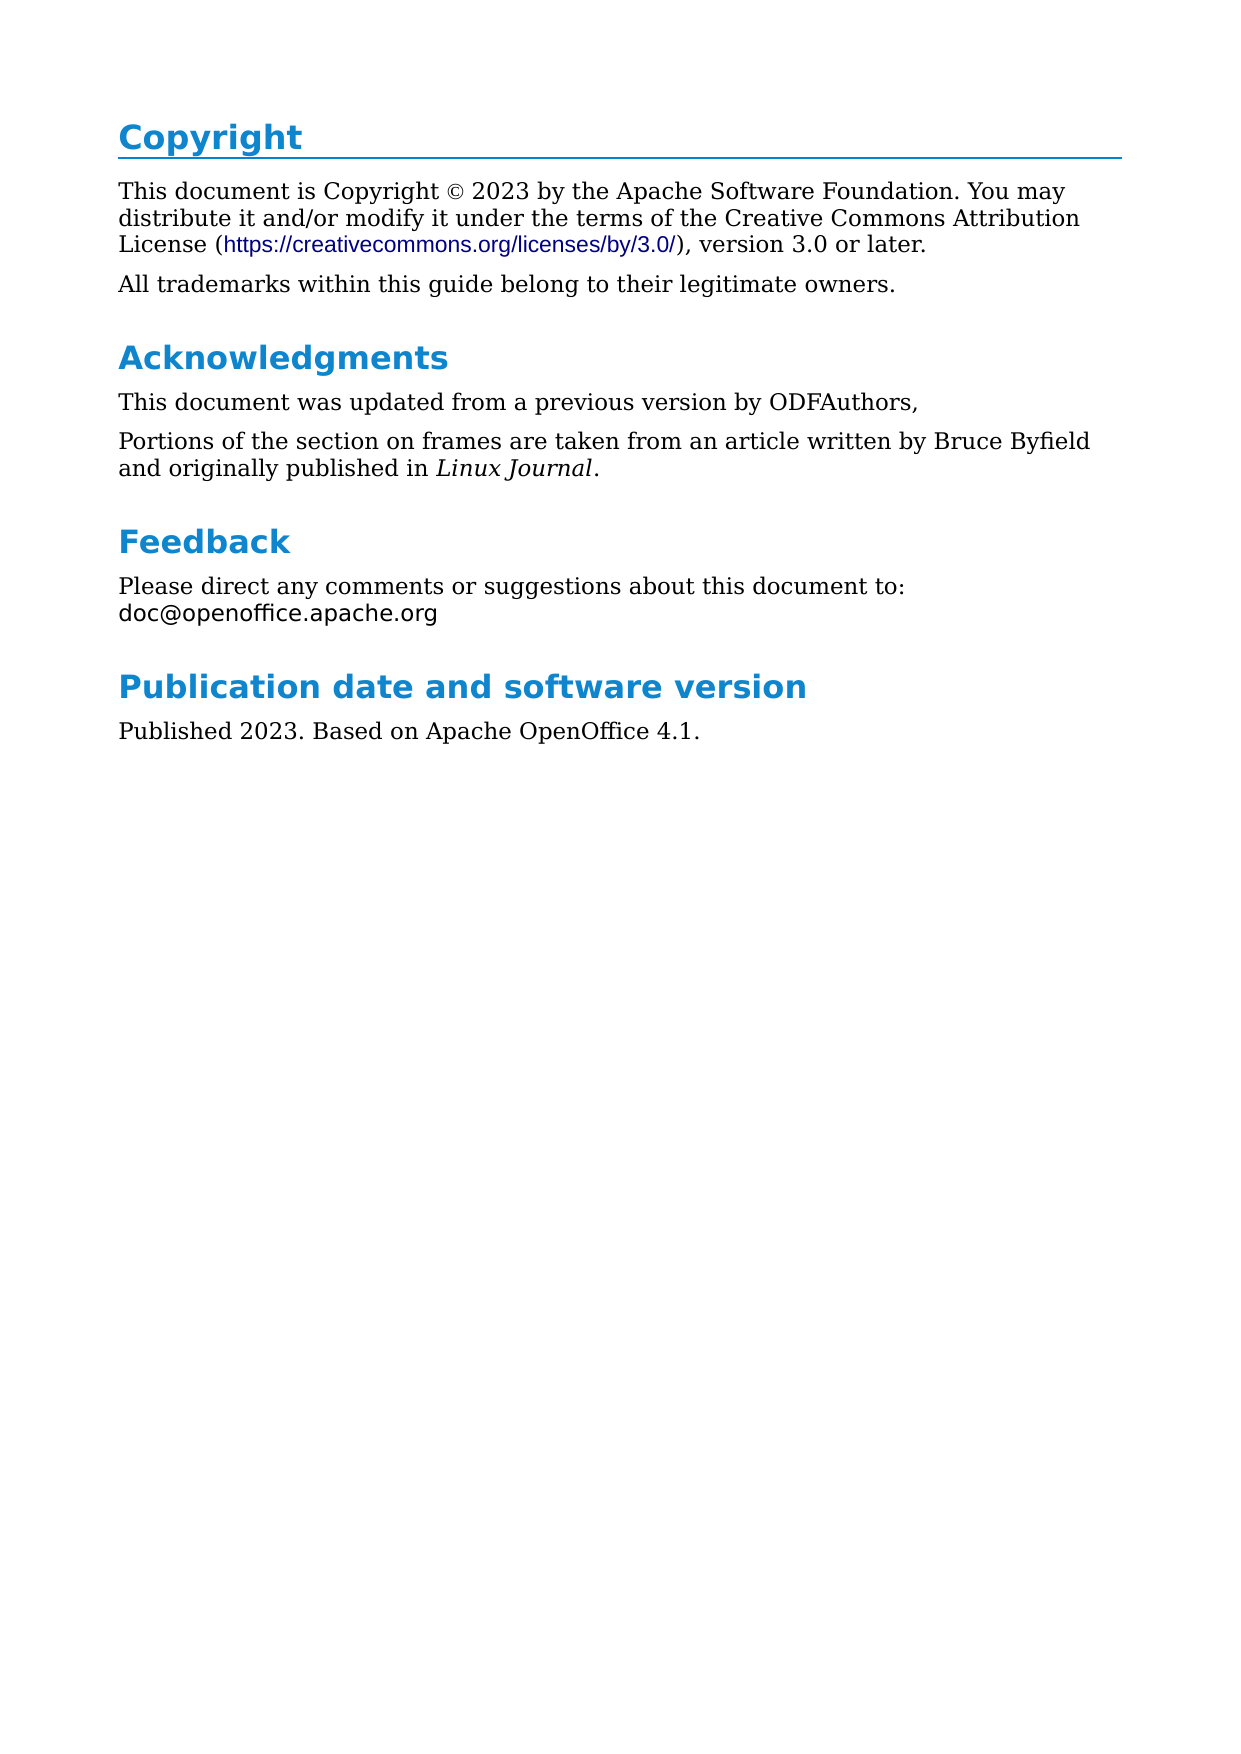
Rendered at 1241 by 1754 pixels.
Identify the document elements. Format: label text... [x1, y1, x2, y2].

text Acknowledgments [118, 339, 1122, 377]
text Published 2023. Based on Apache OpenOffice 4.1. [118, 718, 1122, 745]
subtitle Copyright [118, 118, 1122, 157]
text This document is Copyright © 2023 by the Apache Software Foundation. You may distribute it and/or modify it under the terms of the Creative Commons Attribution License (https://creativecommons.org/licenses/by/3.0/), version 3.0 or later. [118, 178, 1122, 258]
text Portions of the section on frames are taken from an article written by Bruce Byfield and originally published in Linux Journal. [118, 428, 1122, 482]
text All trademarks within this guide belong to their legitimate owners. [118, 271, 1122, 297]
text Feedback [118, 524, 1122, 561]
text This document was updated from a previous version by ODFAuthors, [118, 389, 1122, 416]
text Publication date and software version [118, 669, 1122, 706]
text Please direct any comments or suggestions about this document to: doc@openoffice.apache.org [118, 573, 1122, 627]
